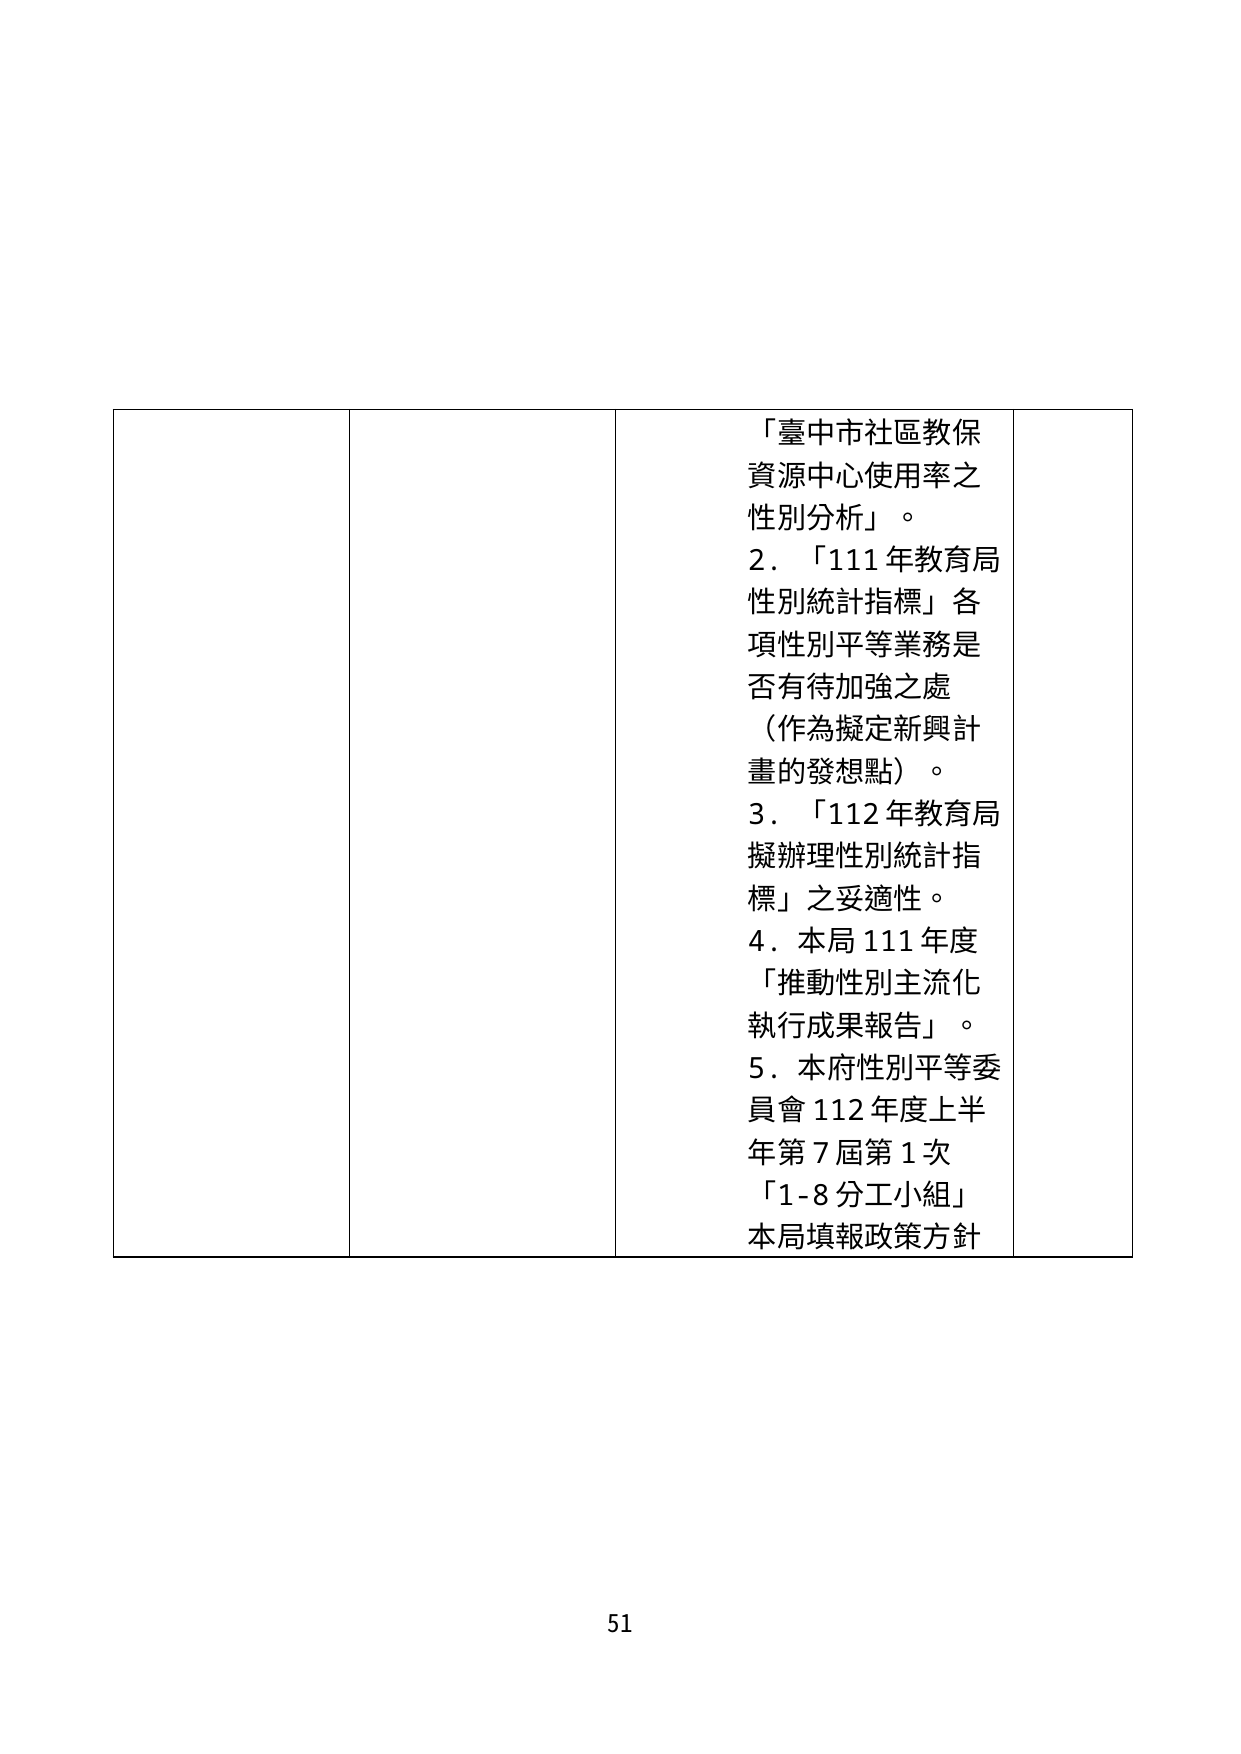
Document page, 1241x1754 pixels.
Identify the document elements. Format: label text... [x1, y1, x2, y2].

table_cell [350, 410, 615, 1256]
table_cell [114, 410, 349, 1256]
table_cell [1014, 410, 1132, 1256]
table_cell 提案說明： 上半年會議： 本局112年性別分析主題檢視表-「臺中市社區教保資源中心使用率之性別分析」。 「111年教育局性別統計指標」各項性別平等業務是否有待加強之處（作為擬定新興計畫的發想點）。 「112年教育局擬辦理性別統計指標」之妥適性。 本局111年度「推動性別主流化執行成果報告」。 本府性別平等委員會112年度上半年第7屆第1次「1-8分工小組」本局填報政策方針重點工作案。 高中職教育科「性別平等工作成果報告」。 本局112年至115年性別主流化實施計畫。 本局112年「性別教育訓練課程規劃案」。 下半年會議： 本局113年性別預算編列情形表。 國中教育科「性別平等工作成果報告」。 [616, 410, 1013, 1256]
